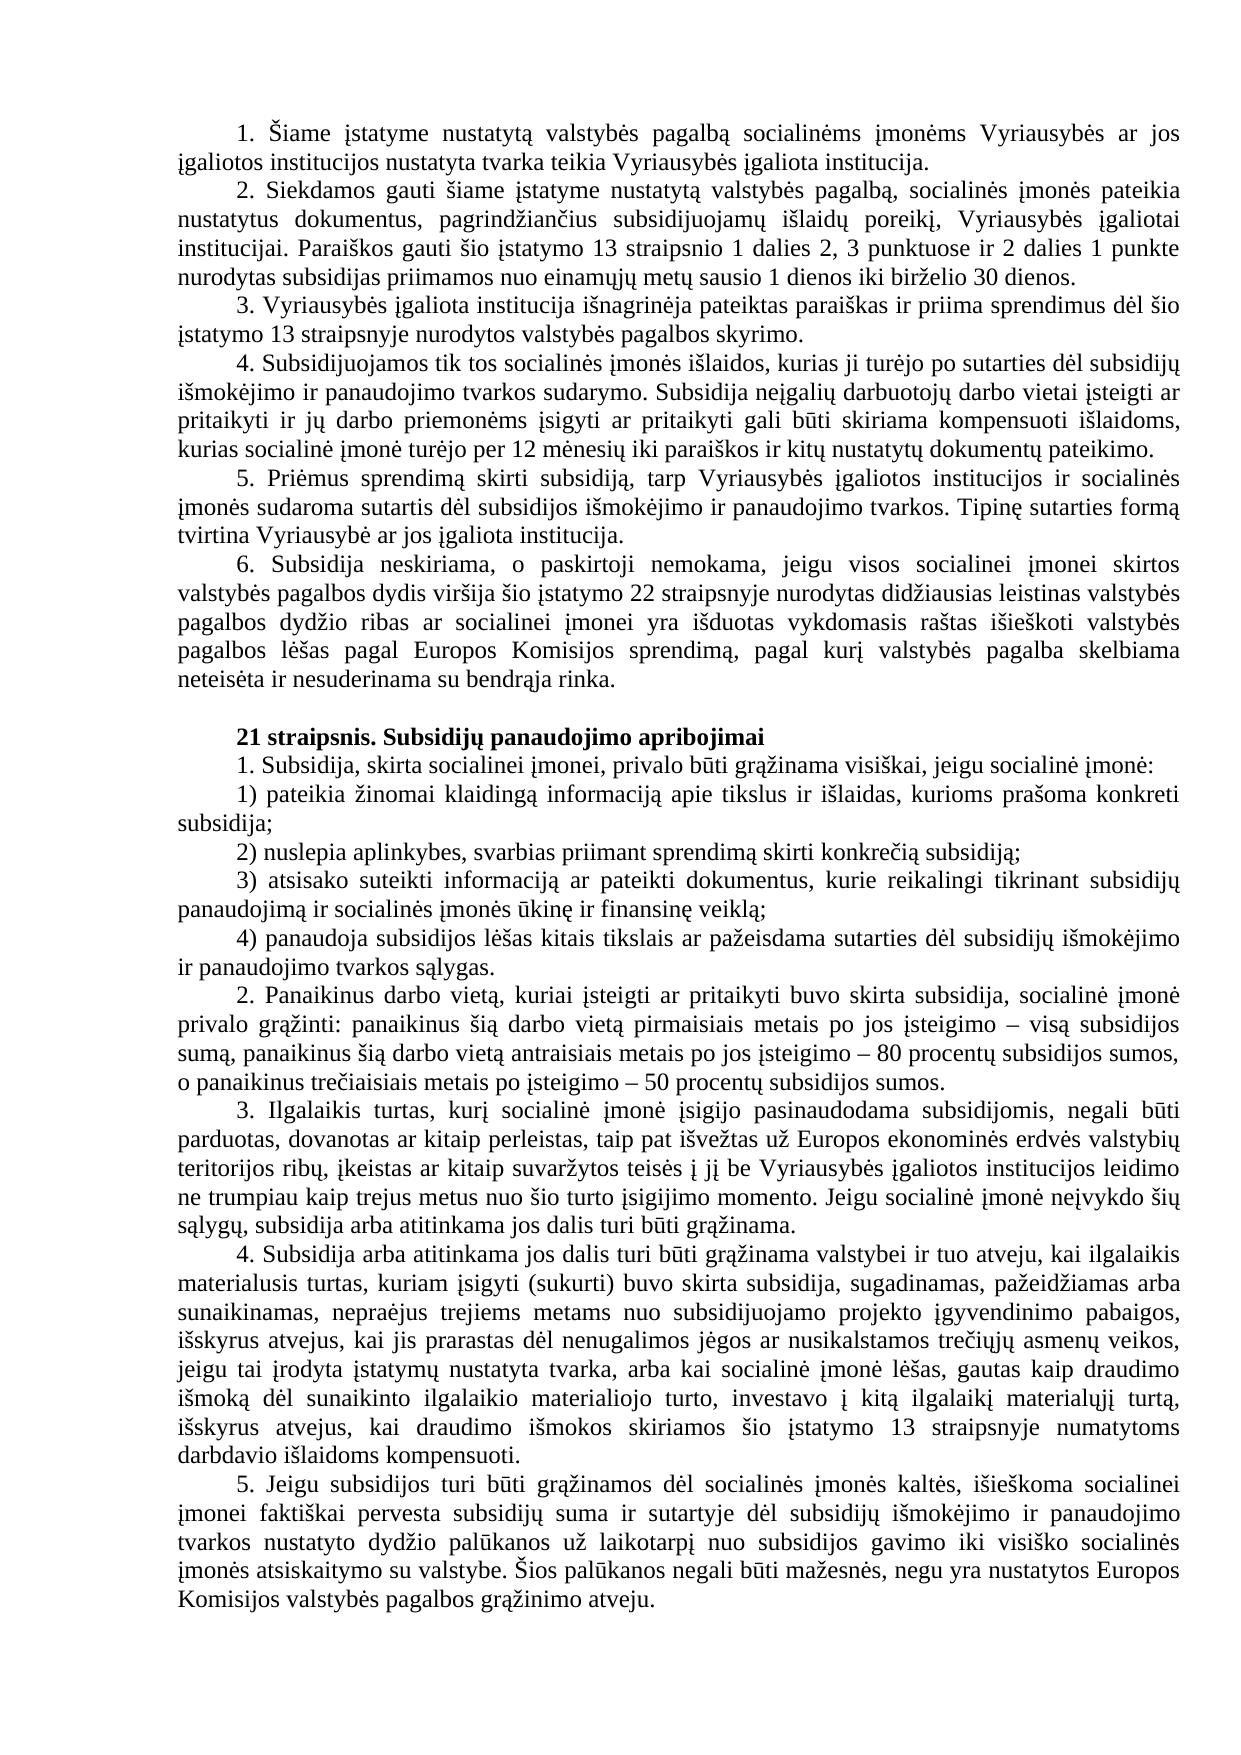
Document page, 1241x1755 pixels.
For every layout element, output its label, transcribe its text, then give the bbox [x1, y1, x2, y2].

text 6. Subsidija neskiriama, o paskirtoji nemokama, jeigu visos socialinei įmonei skirtos valstybės pagalbos dydis viršija šio įstatymo 22 straipsnyje nurodytas didžiausias leistinas valstybės pagalbos dydžio ribas ar socialinei įmonei yra išduotas vykdomasis raštas išieškoti valstybės pagalbos lėšas pagal Europos Komisijos sprendimą, pagal kurį valstybės pagalba skelbiama neteisėta ir nesuderinama su bendrąja rinka. [177, 549, 1181, 693]
text 3) atsisako suteikti informaciją ar pateikti dokumentus, kurie reikalingi tikrinant subsidijų panaudojimą ir socialinės įmonės ūkinę ir finansinę veiklą; [177, 866, 1181, 923]
text 4. Subsidija arba atitinkama jos dalis turi būti grąžinama valstybei ir tuo atveju, kai ilgalaikis materialusis turtas, kuriam įsigyti (sukurti) buvo skirta subsidija, sugadinamas, pažeidžiamas arba sunaikinamas, nepraėjus trejiems metams nuo subsidijuojamo projekto įgyvendinimo pabaigos, išskyrus atvejus, kai jis prarastas dėl nenugalimos jėgos ar nusikalstamos trečiųjų asmenų veikos, jeigu tai įrodyta įstatymų nustatyta tvarka, arba kai socialinė įmonė lėšas, gautas kaip draudimo išmoką dėl sunaikinto ilgalaikio materialiojo turto, investavo į kitą ilgalaikį materialųjį turtą, išskyrus atvejus, kai draudimo išmokos skiriamos šio įstatymo 13 straipsnyje numatytoms darbdavio išlaidoms kompensuoti. [177, 1239, 1181, 1469]
text 4. Subsidijuojamos tik tos socialinės įmonės išlaidos, kurias ji turėjo po sutarties dėl subsidijų išmokėjimo ir panaudojimo tvarkos sudarymo. Subsidija neįgalių darbuotojų darbo vietai įsteigti ar pritaikyti ir jų darbo priemonėms įsigyti ar pritaikyti gali būti skiriama kompensuoti išlaidoms, kurias socialinė įmonė turėjo per 12 mėnesių iki paraiškos ir kitų nustatytų dokumentų pateikimo. [177, 348, 1181, 463]
text 1. Šiame įstatyme nustatytą valstybės pagalbą socialinėms įmonėms Vyriausybės ar jos įgaliotos institucijos nustatyta tvarka teikia Vyriausybės įgaliota institucija. [177, 118, 1181, 176]
text 5. Priėmus sprendimą skirti subsidiją, tarp Vyriausybės įgaliotos institucijos ir socialinės įmonės sudaroma sutartis dėl subsidijos išmokėjimo ir panaudojimo tvarkos. Tipinę sutarties formą tvirtina Vyriausybė ar jos įgaliota institucija. [177, 463, 1181, 549]
text 1. Subsidija, skirta socialinei įmonei, privalo būti grąžinama visiškai, jeigu socialinė įmonė: [177, 751, 1181, 779]
text 3. Ilgalaikis turtas, kurį socialinė įmonė įsigijo pasinaudodama subsidijomis, negali būti parduotas, dovanotas ar kitaip perleistas, taip pat išvežtas už Europos ekonominės erdvės valstybių teritorijos ribų, įkeistas ar kitaip suvaržytos teisės į jį be Vyriausybės įgaliotos institucijos leidimo ne trumpiau kaip trejus metus nuo šio turto įsigijimo momento. Jeigu socialinė įmonė neįvykdo šių sąlygų, subsidija arba atitinkama jos dalis turi būti grąžinama. [177, 1096, 1181, 1239]
text 2. Siekdamos gauti šiame įstatyme nustatytą valstybės pagalbą, socialinės įmonės pateikia nustatytus dokumentus, pagrindžiančius subsidijuojamų išlaidų poreikį, Vyriausybės įgaliotai institucijai. Paraiškos gauti šio įstatymo 13 straipsnio 1 dalies 2, 3 punktuose ir 2 dalies 1 punkte nurodytas subsidijas priimamos nuo einamųjų metų sausio 1 dienos iki birželio 30 dienos. [177, 176, 1181, 291]
text 2) nuslepia aplinkybes, svarbias priimant sprendimą skirti konkrečią subsidiją; [177, 837, 1181, 866]
text 2. Panaikinus darbo vietą, kuriai įsteigti ar pritaikyti buvo skirta subsidija, socialinė įmonė privalo grąžinti: panaikinus šią darbo vietą pirmaisiais metais po jos įsteigimo – visą subsidijos sumą, panaikinus šią darbo vietą antraisiais metais po jos įsteigimo – 80 procentų subsidijos sumos, o panaikinus trečiaisiais metais po įsteigimo – 50 procentų subsidijos sumos. [177, 981, 1181, 1096]
text 21 straipsnis. Subsidijų panaudojimo apribojimai [177, 722, 1181, 751]
text 3. Vyriausybės įgaliota institucija išnagrinėja pateiktas paraiškas ir priima sprendimus dėl šio įstatymo 13 straipsnyje nurodytos valstybės pagalbos skyrimo. [177, 291, 1181, 348]
text 4) panaudoja subsidijos lėšas kitais tikslais ar pažeisdama sutarties dėl subsidijų išmokėjimo ir panaudojimo tvarkos sąlygas. [177, 923, 1181, 981]
text 5. Jeigu subsidijos turi būti grąžinamos dėl socialinės įmonės kaltės, išieškoma socialinei įmonei faktiškai pervesta subsidijų suma ir sutartyje dėl subsidijų išmokėjimo ir panaudojimo tvarkos nustatyto dydžio palūkanos už laikotarpį nuo subsidijos gavimo iki visiško socialinės įmonės atsiskaitymo su valstybe. Šios palūkanos negali būti mažesnės, negu yra nustatytos Europos Komisijos valstybės pagalbos grąžinimo atveju. [177, 1469, 1181, 1613]
text 1) pateikia žinomai klaidingą informaciją apie tikslus ir išlaidas, kurioms prašoma konkreti subsidija; [177, 779, 1181, 837]
